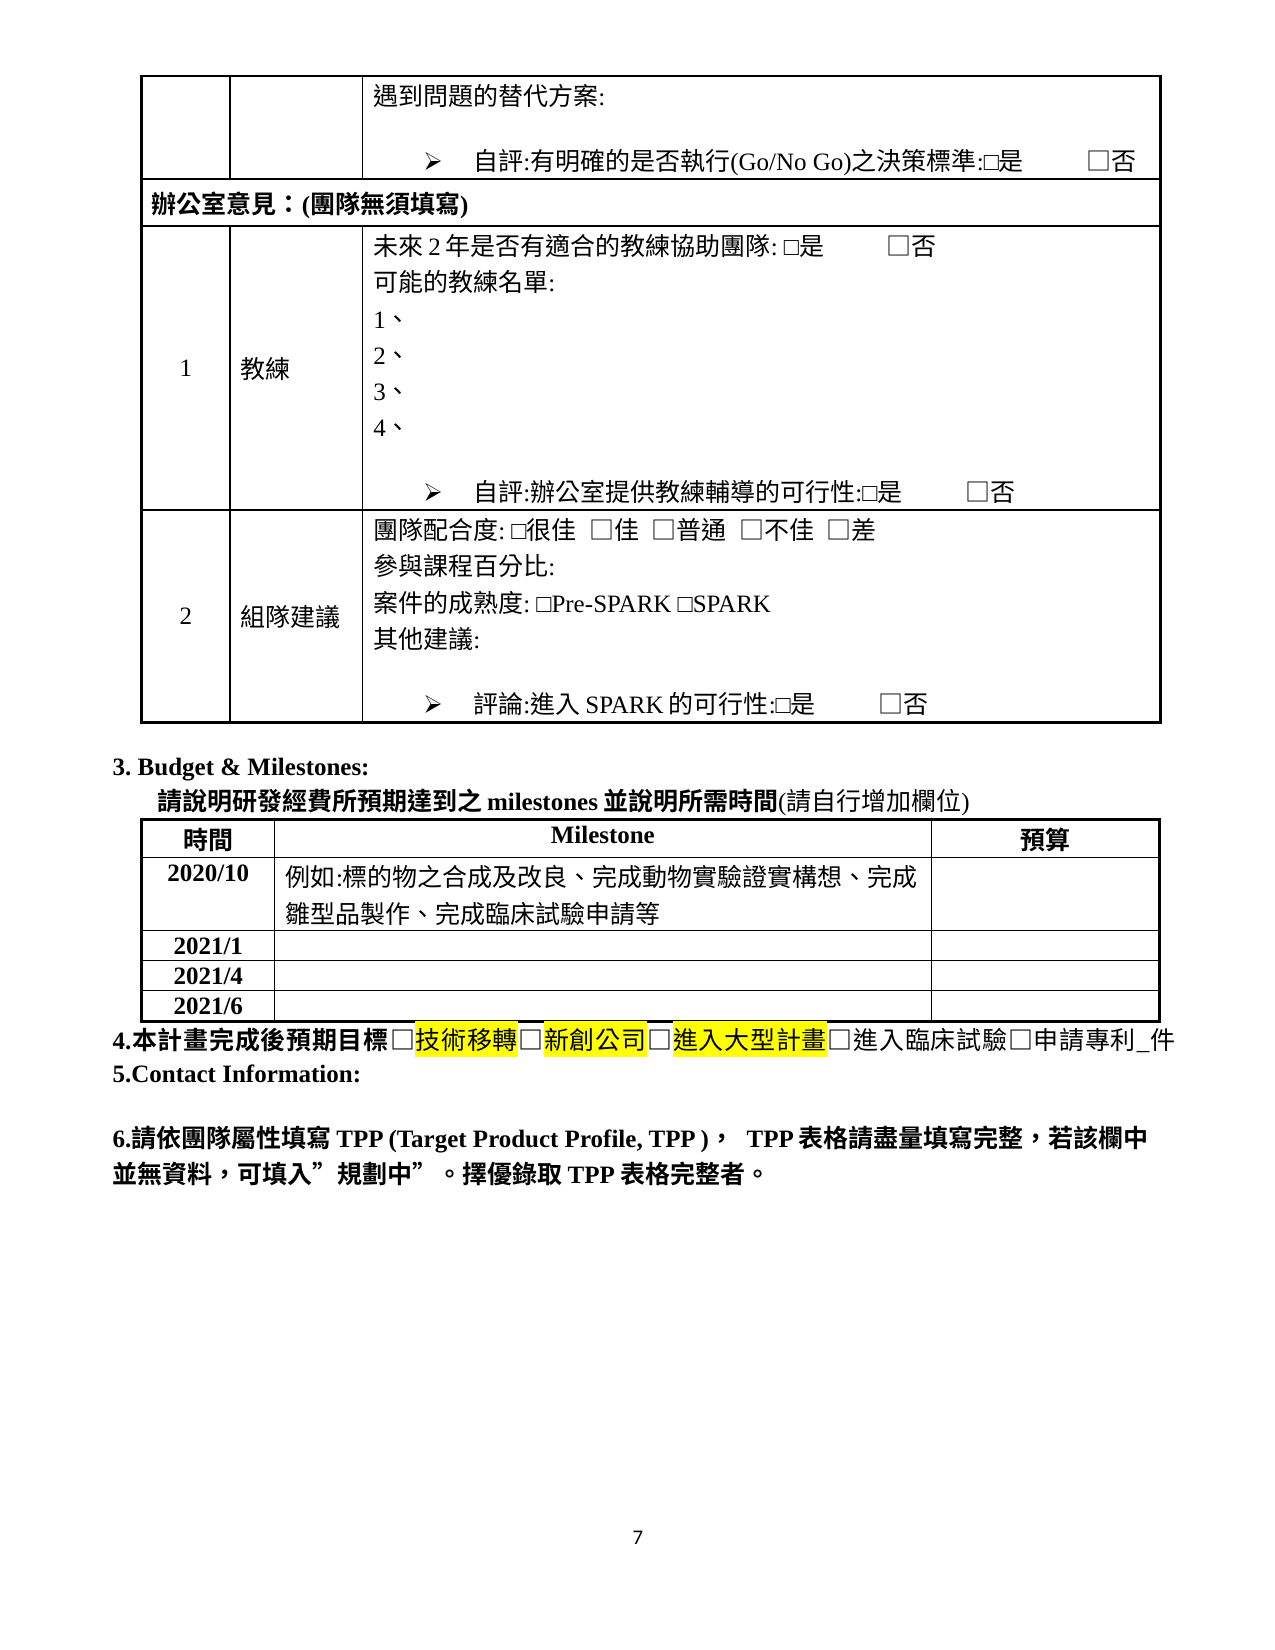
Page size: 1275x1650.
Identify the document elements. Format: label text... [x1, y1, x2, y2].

table_cell [932, 991, 1158, 1020]
table_cell [143, 77, 229, 178]
table_cell [231, 77, 362, 178]
table_cell 2020/10 [143, 858, 274, 930]
table_cell [932, 931, 1158, 960]
text 請說明研發經費所預期達到之milestones並說明所需時間(請自行增加欄位) [157, 781, 1162, 817]
table_header 時間 [143, 821, 274, 857]
table_cell 未來2年是否有適合的教練協助團隊: □是 □否 可能的教練名單: 1、 2、 3、 4、 自評:辦公室提供教練輔導的可行性:□是 □否 [363, 227, 1159, 509]
table_cell 團隊配合度: □很佳 □佳 □普通 □不佳 □差 參與課程百分比: 案件的成熟度: □Pre-SPARK □SPARK 其他建議: 評論:進入SPARK的可行性:□是 □否 [363, 511, 1159, 721]
table_cell [275, 931, 931, 960]
table_cell 2021/4 [143, 961, 274, 990]
table_cell [275, 991, 931, 1020]
table_cell 1 [143, 227, 229, 509]
table_cell 例如:標的物之合成及改良、完成動物實驗證實構想、完成雛型品製作、完成臨床試驗申請等 [275, 858, 931, 930]
table_cell 2021/1 [143, 931, 274, 960]
text 6.請依團隊屬性填寫TPP (Target Product Profile, TPP )， TPP表格請盡量填寫完整，若該欄中並無資料，可填入”規劃中”。擇優錄取TPP表格完整者。 [112, 1118, 1162, 1191]
table_header Milestone [275, 821, 931, 857]
text 3. Budget & Milestones: [112, 752, 1162, 781]
table_cell 辦公室意見：(團隊無須填寫) [143, 180, 1159, 225]
table_cell 2021/6 [143, 991, 274, 1020]
table_header 預算 [932, 821, 1158, 857]
table_cell 2 [143, 511, 229, 721]
text 4.本計畫完成後預期目標□技術移轉□新創公司□進入大型計畫□進入臨床試驗□申請專利_件 5.Contact Information: [112, 1023, 1176, 1089]
table_cell 組隊建議 [231, 511, 362, 721]
table_cell 執行中可能遇到的問題: 遇到問題的替代方案: 自評:有明確的是否執行(Go/No Go)之決策標準:□是 □否 [363, 77, 1159, 178]
table_cell 教練 [231, 227, 362, 509]
table_cell [932, 858, 1158, 930]
table_cell [275, 961, 931, 990]
table_cell [932, 961, 1158, 990]
